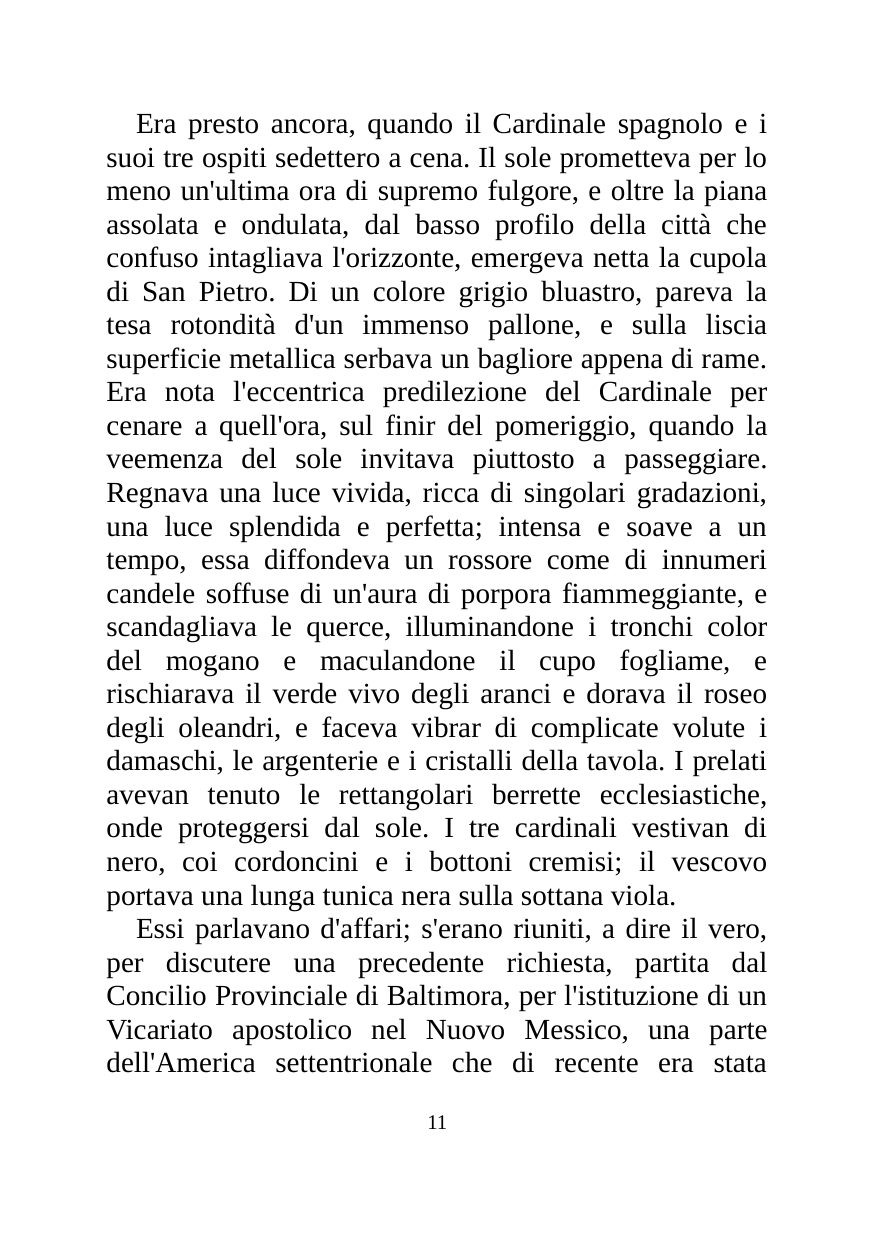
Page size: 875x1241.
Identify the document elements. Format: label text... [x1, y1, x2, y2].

text Era presto ancora, quando il Cardinale spagnolo e i suoi tre ospiti sedettero a cena. Il sole prometteva per lo meno un'ultima ora di supremo fulgore, e oltre la piana assolata e ondulata, dal basso profilo della città che confuso intagliava l'orizzonte, emergeva netta la cupola di San Pietro. Di un colore grigio bluastro, pareva la tesa rotondità d'un immenso pallone, e sulla liscia superficie metallica serbava un bagliore appena di rame. Era nota l'eccentrica predilezione del Cardinale per cenare a quell'ora, sul finir del pomeriggio, quando la veemenza del sole invitava piuttosto a passeggiare. Regnava una luce vivida, ricca di singolari gradazioni, una luce splendida e perfetta; intensa e soave a un tempo, essa diffondeva un rossore come di innumeri candele soffuse di un'aura di porpora fiammeggiante, e scandagliava le querce, illuminandone i tronchi color del mogano e maculandone il cupo fogliame, e rischiarava il verde vivo degli aranci e dorava il roseo degli oleandri, e faceva vibrar di complicate volute i damaschi, le argenterie e i cristalli della tavola. I prelati avevan tenuto le rettangolari berrette ecclesiastiche, onde proteggersi dal sole. I tre cardinali vestivan di nero, coi cordoncini e i bottoni cremisi; il vescovo portava una lunga tunica nera sulla sottana viola. [106, 106, 768, 911]
text Essi parlavano d'affari; s'erano riuniti, a dire il vero, per discutere una precedente richiesta, partita dal Concilio Provinciale di Baltimora, per l'istituzione di un Vicariato apostolico nel Nuovo Messico, una parte dell'America settentrionale che di recente era stata [106, 911, 768, 1079]
